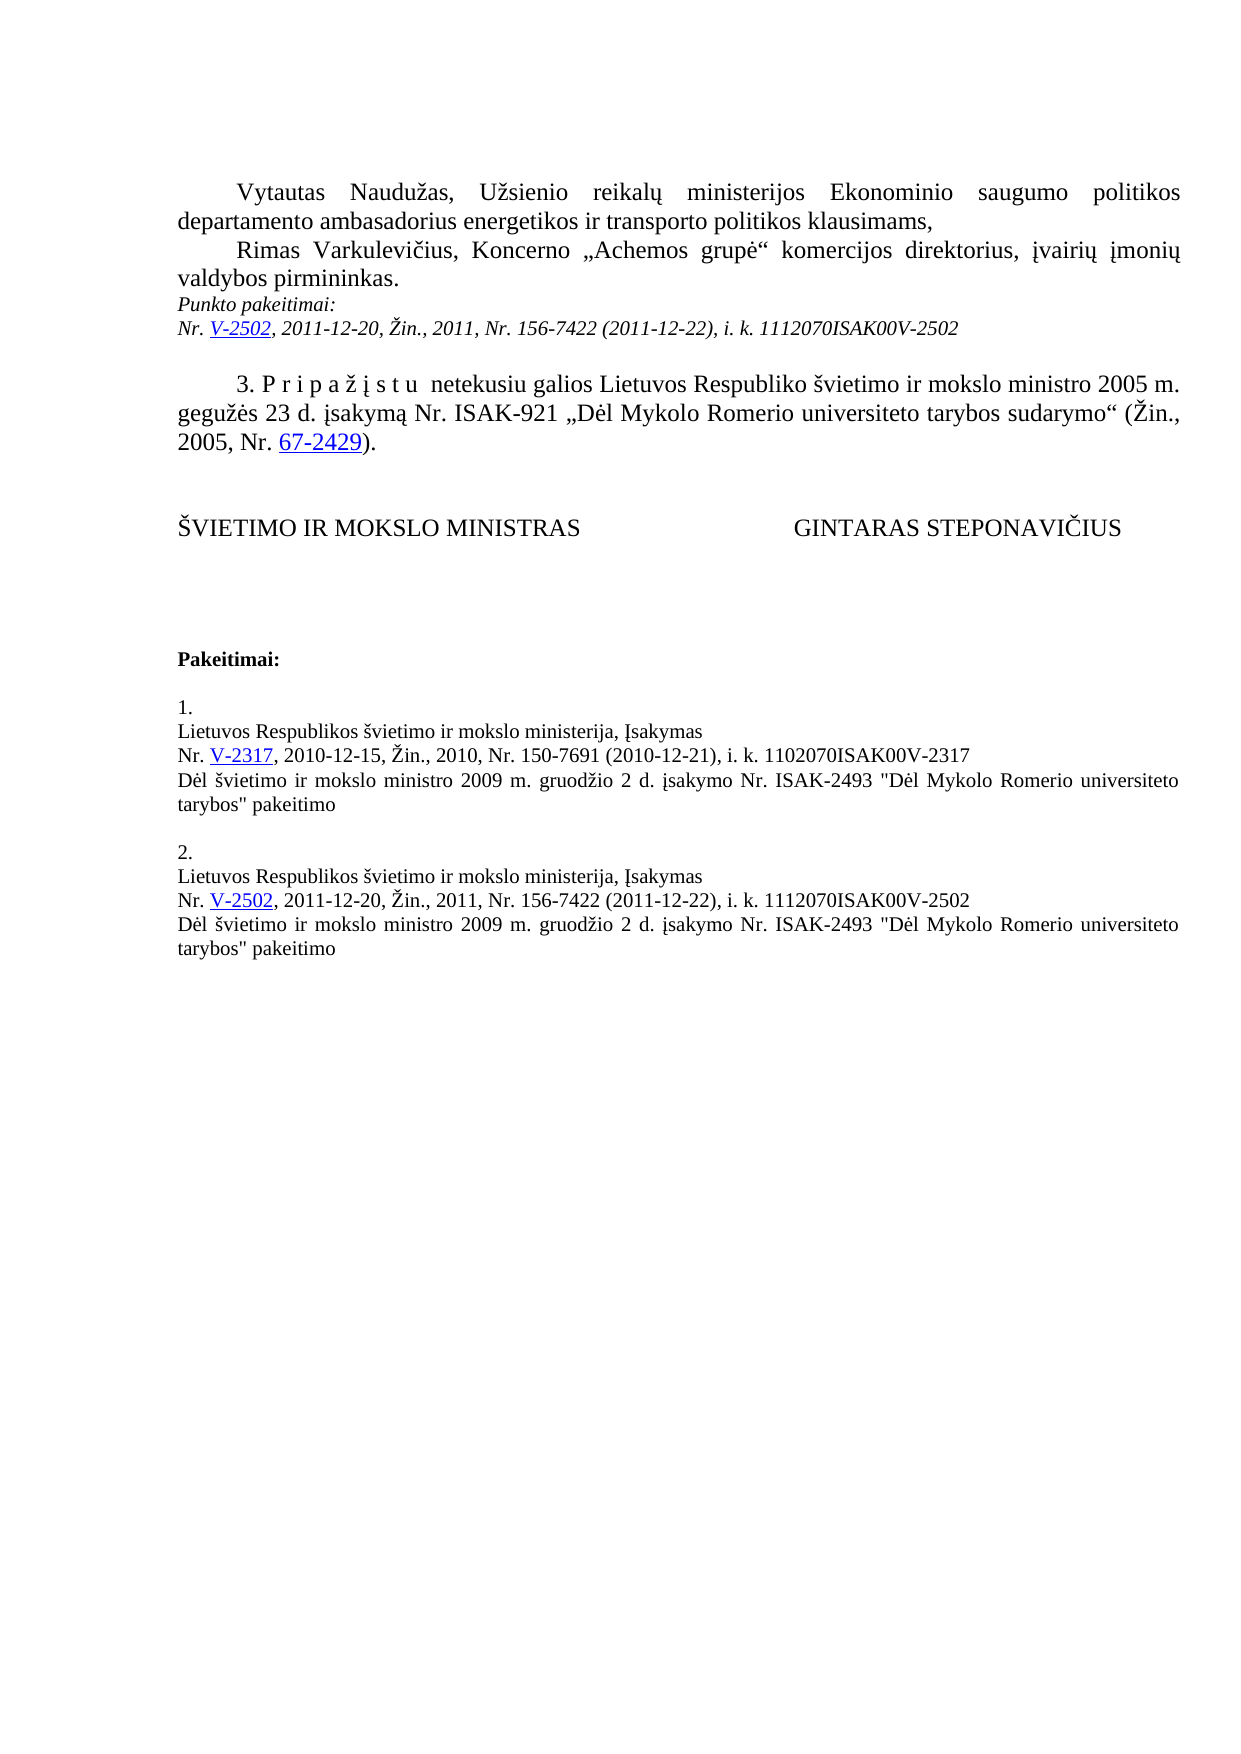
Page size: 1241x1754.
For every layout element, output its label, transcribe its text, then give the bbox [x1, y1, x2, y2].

text Nr. V-2317, 2010-12-15, Žin., 2010, Nr. 150-7691 (2010-12-21), i. k. 1102070ISAK00V-2317 [177, 743, 1181, 767]
text Pakeitimai: [177, 647, 1181, 671]
text 2. [177, 840, 1181, 864]
text 3. Pripažįstu netekusiu galios Lietuvos Respubliko švietimo ir mokslo ministro 2005 m. gegužės 23 d. įsakymą Nr. ISAK-921 „Dėl Mykolo Romerio universiteto tarybos sudarymo“ (Žin., 2005, Nr. 67-2429). [177, 369, 1181, 455]
text Vytautas Naudužas, Užsienio reikalų ministerijos Ekonominio saugumo politikos departamento ambasadorius energetikos ir transporto politikos klausimams, [177, 177, 1181, 235]
text Lietuvos Respublikos švietimo ir mokslo ministerija, Įsakymas [177, 864, 1181, 888]
text Švietimo ir mokslo ministras Gintaras Steponavičius [177, 513, 1181, 542]
text 1. [177, 695, 1181, 719]
text Punkto pakeitimai: [177, 292, 1181, 316]
text Lietuvos Respublikos švietimo ir mokslo ministerija, Įsakymas [177, 719, 1181, 743]
text Nr. V-2502, 2011-12-20, Žin., 2011, Nr. 156-7422 (2011-12-22), i. k. 1112070ISAK00V-2502 [177, 888, 1181, 912]
text Dėl švietimo ir mokslo ministro 2009 m. gruodžio 2 d. įsakymo Nr. ISAK-2493 "Dėl Mykolo Romerio universiteto tarybos" pakeitimo [177, 767, 1181, 816]
text Rimas Varkulevičius, Koncerno „Achemos grupė“ komercijos direktorius, įvairių įmonių valdybos pirmininkas. [177, 235, 1181, 292]
text Nr. V-2502, 2011-12-20, Žin., 2011, Nr. 156-7422 (2011-12-22), i. k. 1112070ISAK00V-2502 [177, 316, 1181, 340]
text Dėl švietimo ir mokslo ministro 2009 m. gruodžio 2 d. įsakymo Nr. ISAK-2493 "Dėl Mykolo Romerio universiteto tarybos" pakeitimo [177, 912, 1181, 960]
